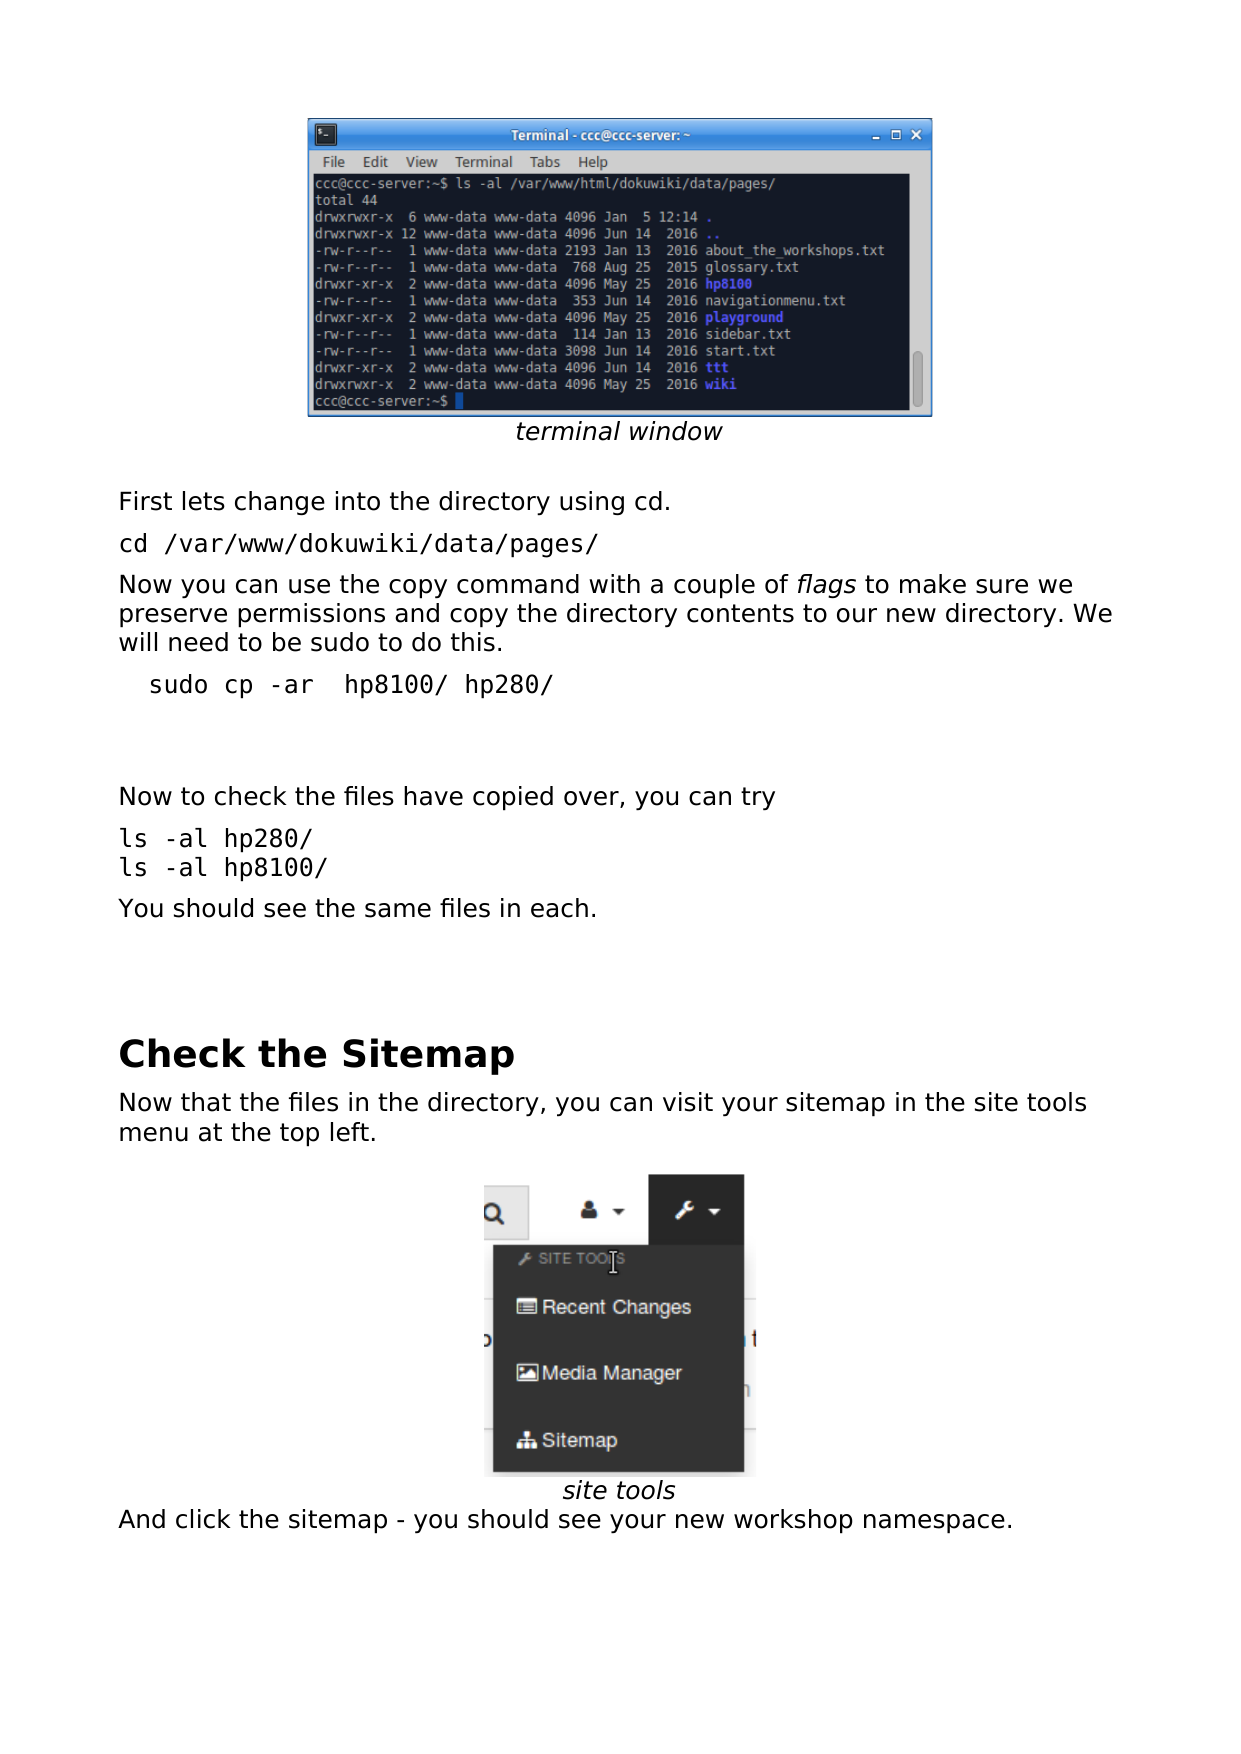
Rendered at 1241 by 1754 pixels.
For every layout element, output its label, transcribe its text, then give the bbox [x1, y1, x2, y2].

text Now to check the files have copied over, you can try [118, 782, 1122, 812]
text ls -al hp280/ ls -al hp8100/ [118, 824, 1122, 882]
text site tools [484, 1477, 756, 1506]
text And click the sitemap - you should see your new workshop namespace. [118, 1226, 1122, 1535]
text sudo cp -ar hp8100/ hp280/ [118, 670, 1122, 699]
text Now that the files in the directory, you can visit your sitemap in the site tools menu at the top left. [118, 1088, 1122, 1147]
text First lets change into the directory using cd. [118, 487, 1122, 517]
text cd /var/www/dokuwiki/data/pages/ [118, 529, 1122, 558]
text Now you can use the copy command with a couple of flags to make sure we preserve permissions and copy the directory contents to our new directory. We will need to be sudo to do this. [118, 570, 1122, 658]
picture [307, 118, 933, 417]
picture [484, 1159, 757, 1477]
text You should see the same files in each. [118, 894, 1122, 923]
subtitle Check the Sitemap [118, 1032, 1122, 1076]
text terminal window [308, 417, 933, 446]
